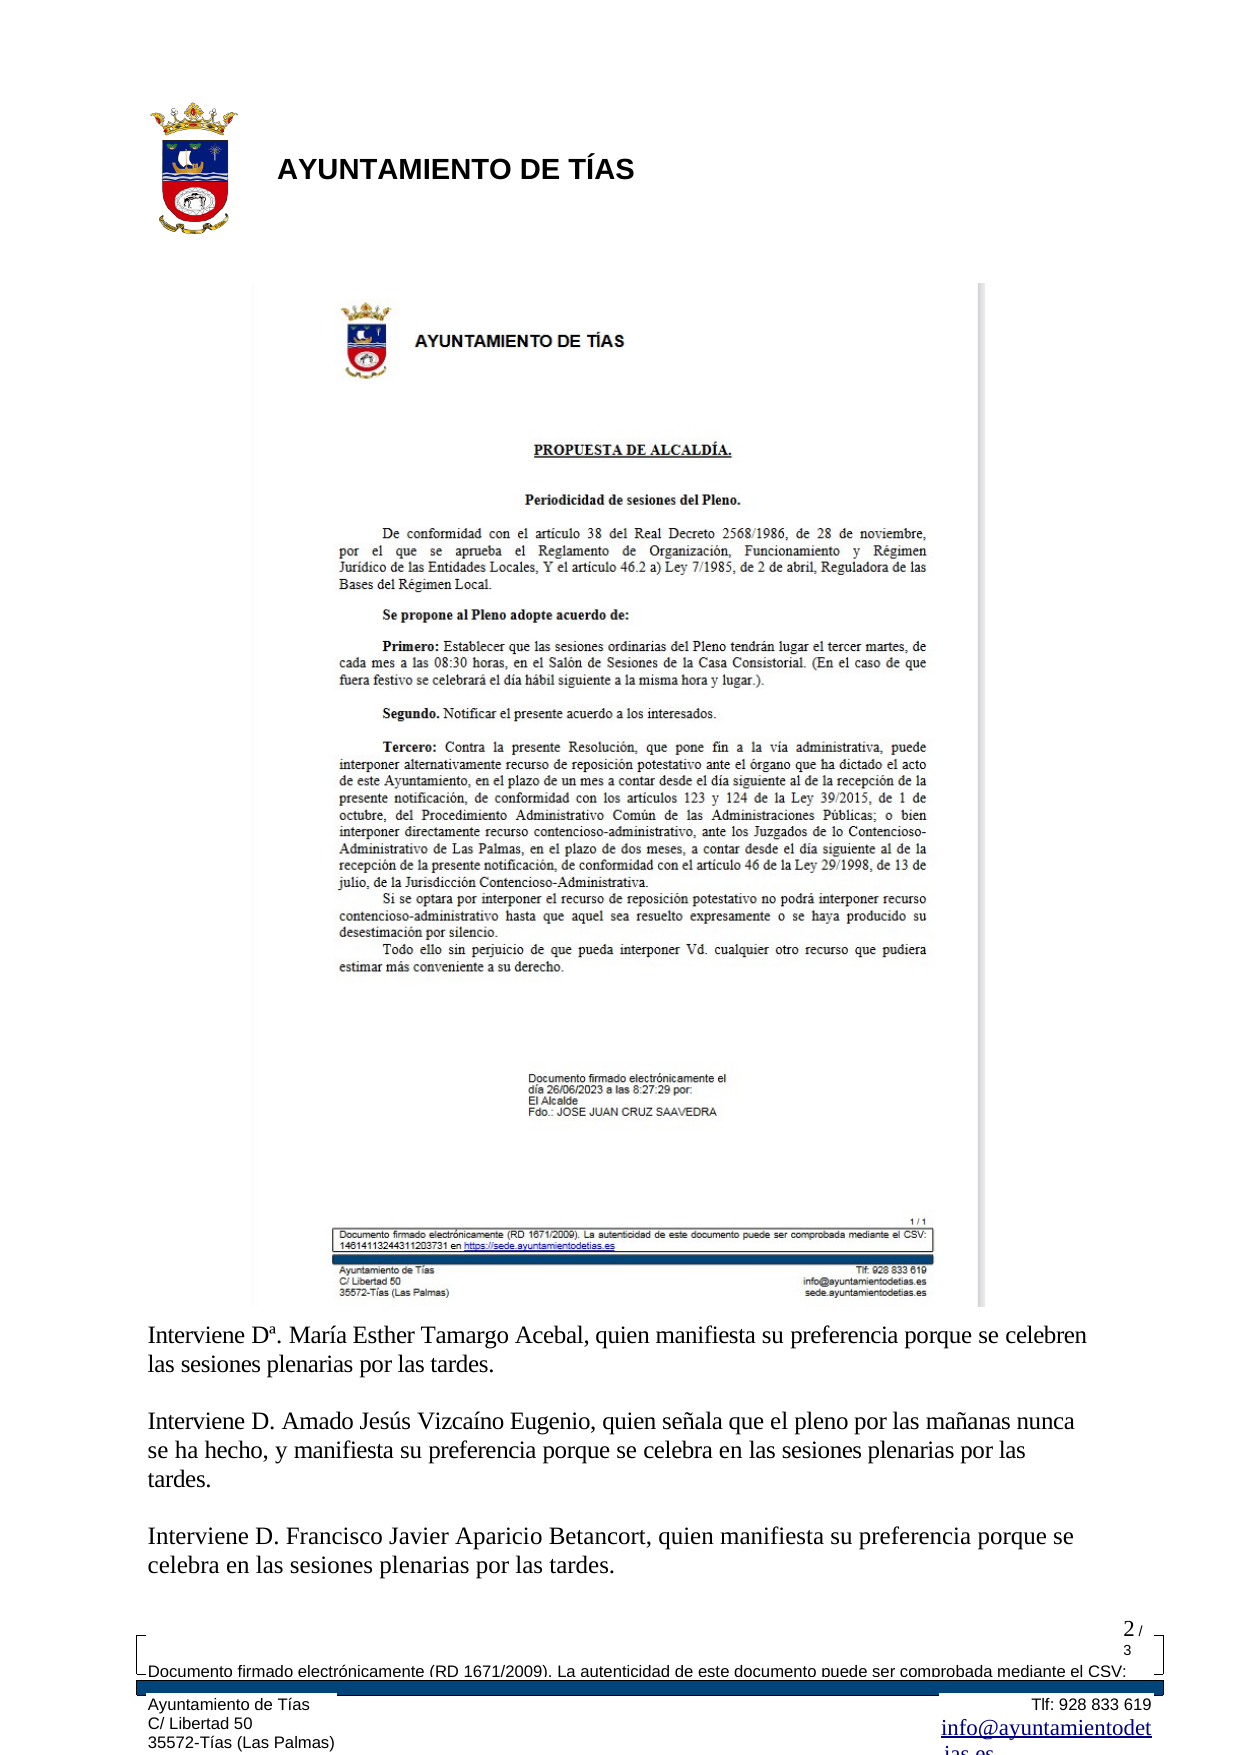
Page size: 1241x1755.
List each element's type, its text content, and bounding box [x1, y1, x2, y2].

text Interviene D. Amado Jesús Vizcaíno Eugenio, quien señala que el pleno por las mañanas nunca se ha hecho, y manifiesta su preferencia porque se celebra en las sesiones plenarias por las tardes. [147, 1406, 1093, 1492]
text Interviene Dª. María Esther Tamargo Acebal, quien manifiesta su preferencia porque se celebren las sesiones plenarias por las tardes. [147, 1320, 1105, 1377]
text Interviene D. Francisco Javier Aparicio Betancort, quien manifiesta su preferencia porque se celebra en las sesiones plenarias por las tardes. [147, 1521, 1105, 1579]
